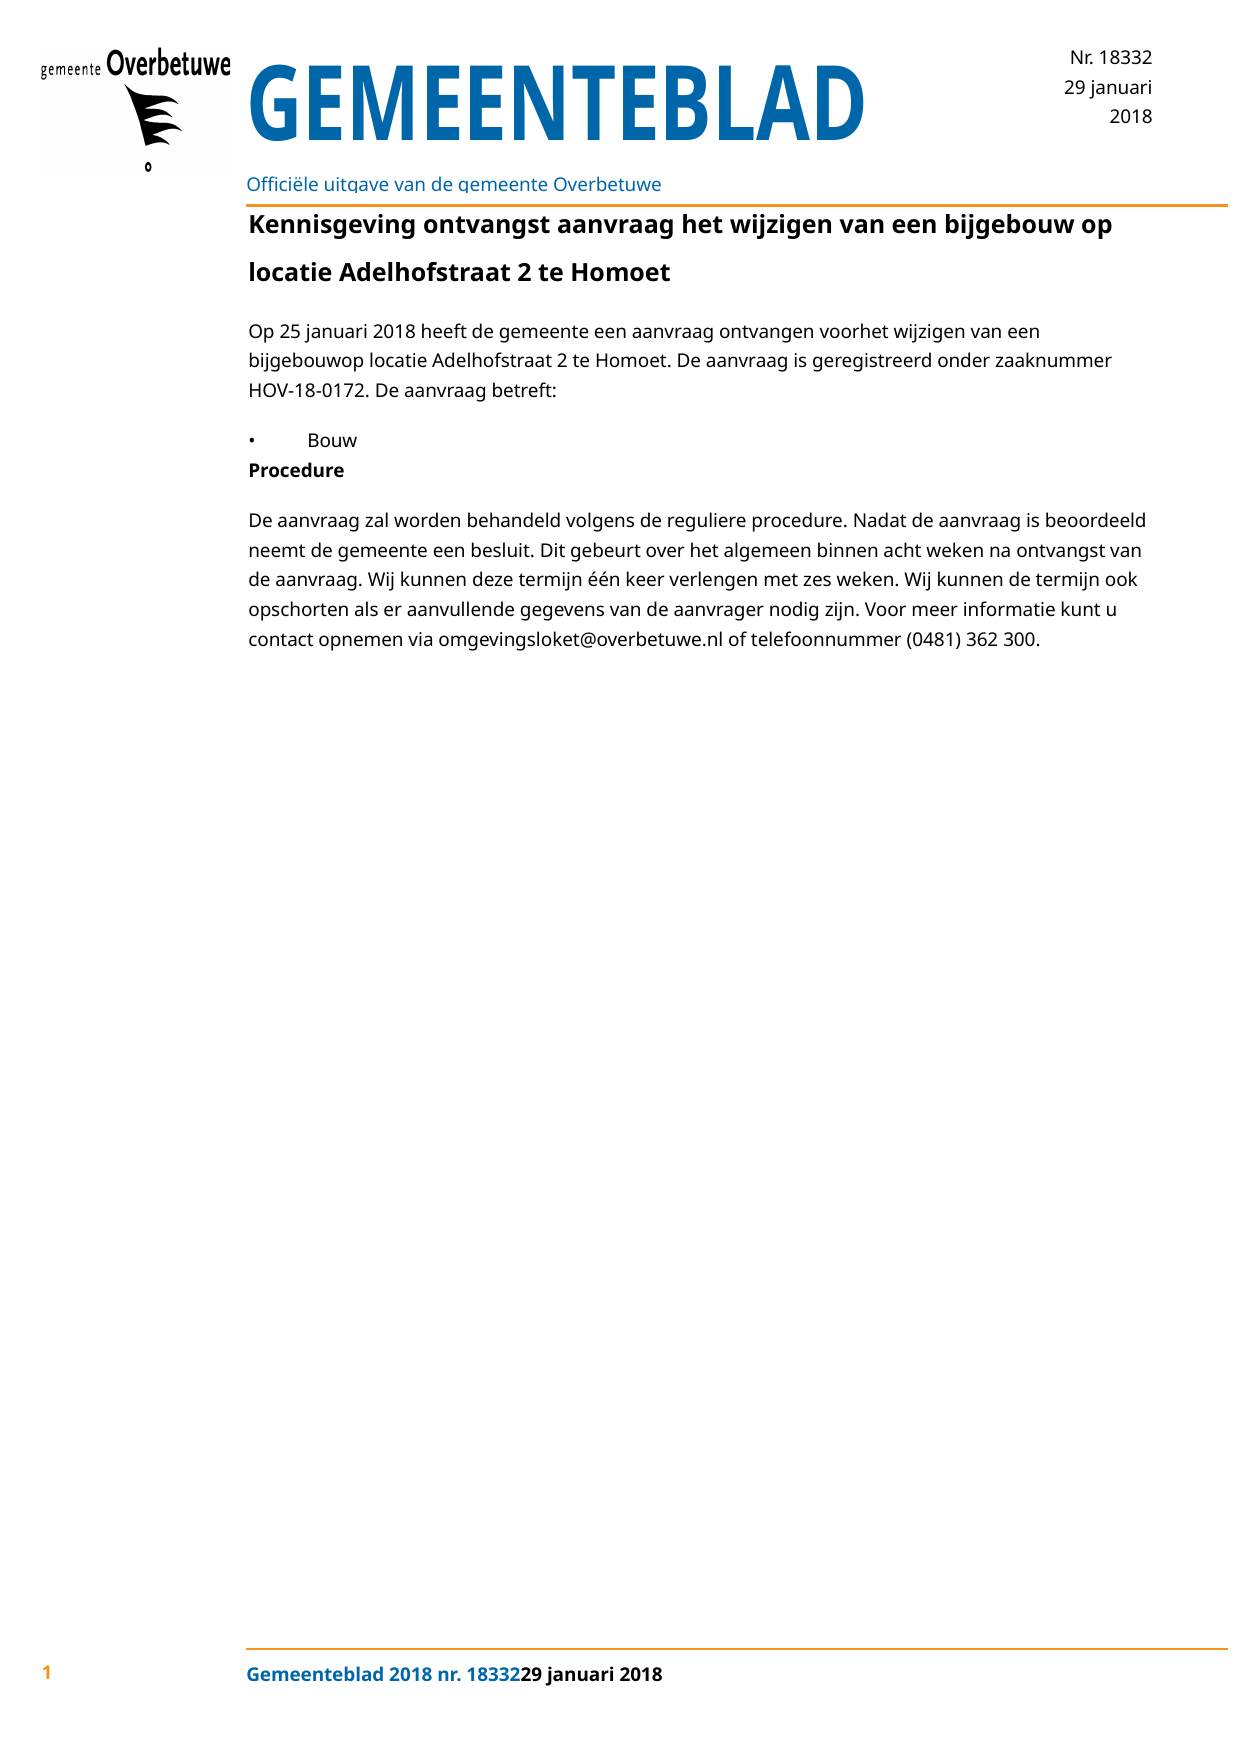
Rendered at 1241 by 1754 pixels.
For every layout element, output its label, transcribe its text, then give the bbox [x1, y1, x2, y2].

text Procedure [248, 457, 1152, 483]
picture [41, 47, 231, 172]
text De aanvraag zal worden behandeld volgens de reguliere procedure. Nadat de aanvraag is beoordeeld neemt de gemeente een besluit. Dit gebeurt over het algemeen binnen acht weken na ontvangst van de aanvraag. Wij kunnen deze termijn één keer verlengen met zes weken. Wij kunnen de termijn ook opschorten als er aanvullende gegevens van de aanvrager nodig zijn. Voor meer informatie kunt u contact opnemen via omgevingsloket@overbetuwe.nl of telefoonnummer (0481) 362 300. [248, 507, 1152, 652]
list Bouw [248, 427, 1152, 453]
text Kennisgeving ontvangst aanvraag het wijzigen van een bijgebouw op locatie Adelhofstraat 2 te Homoet [248, 207, 1152, 288]
text Op 25 januari 2018 heeft de gemeente een aanvraag ontvangen voorhet wijzigen van een bijgebouwop locatie Adelhofstraat 2 te Homoet. De aanvraag is geregistreerd onder zaaknummer HOV-18-0172. De aanvraag betreft: [248, 318, 1152, 403]
